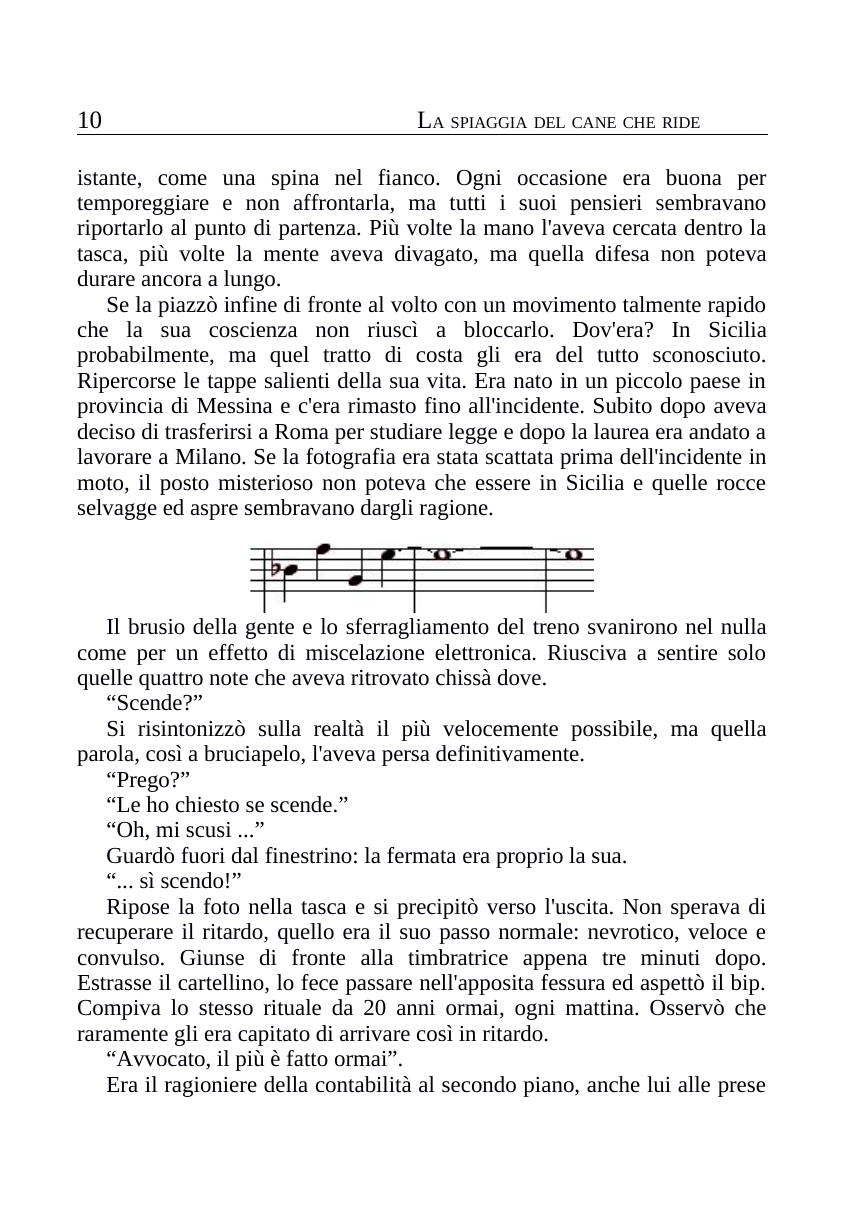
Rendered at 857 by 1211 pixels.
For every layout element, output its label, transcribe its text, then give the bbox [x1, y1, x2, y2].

text istante, come una spina nel fianco. Ogni occasione era buona per temporeggiare e non affrontarla, ma tutti i suoi pensieri sembravano riportarlo al punto di partenza. Più volte la mano l'aveva cercata dentro la tasca, più volte la mente aveva divagato, ma quella difesa non poteva durare ancora a lungo. [77, 164, 768, 292]
text “Oh, mi scusi ...” [77, 817, 768, 843]
text Il brusio della gente e lo sferragliamento del treno svanirono nel nulla come per un effetto di miscelazione elettronica. Riusciva a sentire solo quelle quattro note che aveva ritrovato chissà dove. [77, 520, 768, 690]
picture [250, 533, 594, 613]
text Era il ragioniere della contabilità al secondo piano, anche lui alle prese [77, 1072, 768, 1097]
text Ripose la foto nella tasca e si precipitò verso l'uscita. Non sperava di recuperare il ritardo, quello era il suo passo normale: nevrotico, veloce e convulso. Giunse di fronte alla timbratrice appena tre minuti dopo. Estrasse il cartellino, lo fece passare nell'apposita fessura ed aspettò il bip. Compiva lo stesso rituale da 20 anni ormai, ogni mattina. Osservò che raramente gli era capitato di arrivare così in ritardo. [77, 894, 768, 1046]
text Si risintonizzò sulla realtà il più velocemente possibile, ma quella parola, così a bruciapelo, l'aveva persa definitivamente. [77, 716, 768, 767]
text Se la piazzò infine di fronte al volto con un movimento talmente rapido che la sua coscienza non riuscì a bloccarlo. Dov'era? In Sicilia probabilmente, ma quel tratto di costa gli era del tutto sconosciuto. Ripercorse le tappe salienti della sua vita. Era nato in un piccolo paese in provincia di Messina e c'era rimasto fino all'incidente. Subito dopo aveva deciso di trasferirsi a Roma per studiare legge e dopo la laurea era andato a lavorare a Milano. Se la fotografia era stata scattata prima dell'incidente in moto, il posto misterioso non poteva che essere in Sicilia e quelle rocce selvagge ed aspre sembravano dargli ragione. [77, 292, 768, 520]
text “Prego?” [77, 767, 768, 792]
text “Le ho chiesto se scende.” [77, 792, 768, 817]
text “Avvocato, il più è fatto ormai”. [77, 1046, 768, 1072]
text “... sì scendo!” [77, 868, 768, 894]
text Guardò fuori dal finestrino: la fermata era proprio la sua. [77, 843, 768, 868]
text “Scende?” [77, 690, 768, 716]
